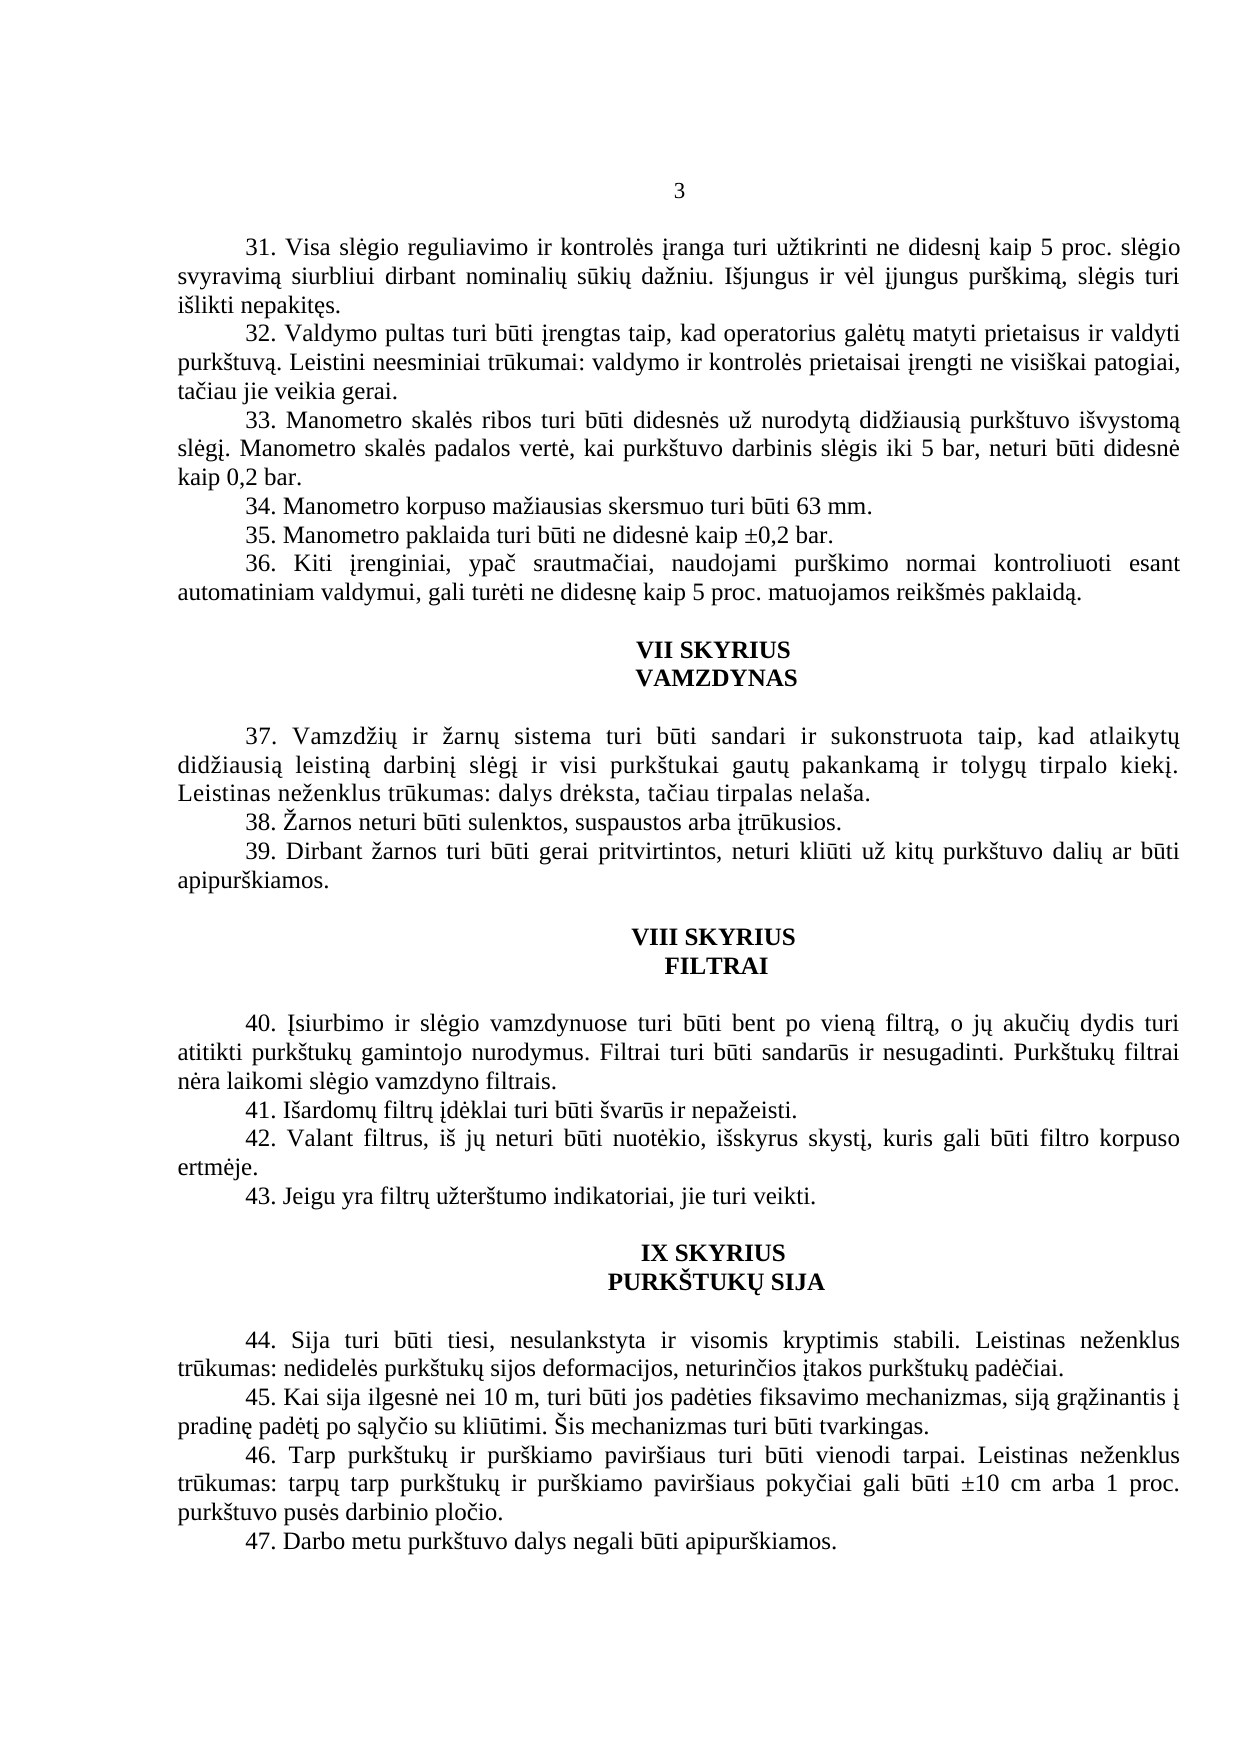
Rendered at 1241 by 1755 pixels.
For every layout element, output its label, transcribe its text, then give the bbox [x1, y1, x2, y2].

text 32. Valdymo pultas turi būti įrengtas taip, kad operatorius galėtų matyti prietaisus ir valdyti purkštuvą. Leistini neesminiai trūkumai: valdymo ir kontrolės prietaisai įrengti ne visiškai patogiai, tačiau jie veikia gerai. [177, 318, 1181, 405]
text 42. Valant filtrus, iš jų neturi būti nuotėkio, išskyrus skystį, kuris gali būti filtro korpuso ertmėje. [177, 1123, 1181, 1181]
text 35. Manometro paklaida turi būti ne didesnė kaip ±0,2 bar. [177, 520, 1181, 548]
text 46. Tarp purkštukų ir purškiamo paviršiaus turi būti vienodi tarpai. Leistinas neženklus trūkumas: tarpų tarp purkštukų ir purškiamo paviršiaus pokyčiai gali būti ±10 cm arba 1 proc. purkštuvo pusės darbinio pločio. [177, 1440, 1181, 1526]
text 37. Vamzdžių ir žarnų sistema turi būti sandari ir sukonstruota taip, kad atlaikytų didžiausią leistiną darbinį slėgį ir visi purkštukai gautų pakankamą ir tolygų tirpalo kiekį. Leistinas neženklus trūkumas: dalys drėksta, tačiau tirpalas nelaša. [177, 721, 1181, 807]
text IX SKYRIUS [177, 1238, 1181, 1267]
text 36. Kiti įrenginiai, ypač srautmačiai, naudojami purškimo normai kontroliuoti esant automatiniam valdymui, gali turėti ne didesnę kaip 5 proc. matuojamos reikšmės paklaidą. [177, 548, 1181, 606]
text 41. Išardomų filtrų įdėklai turi būti švarūs ir nepažeisti. [177, 1095, 1181, 1123]
text 33. Manometro skalės ribos turi būti didesnės už nurodytą didžiausią purkštuvo išvystomą slėgį. Manometro skalės padalos vertė, kai purkštuvo darbinis slėgis iki 5 bar, neturi būti didesnė kaip 0,2 bar. [177, 405, 1181, 491]
text FILTRAI [177, 951, 1181, 980]
text PURKŠTUKŲ SIJA [177, 1267, 1181, 1296]
text 47. Darbo metu purkštuvo dalys negali būti apipurškiamos. [177, 1526, 1181, 1555]
text VII SKYRIUS [177, 635, 1181, 663]
text 40. Įsiurbimo ir slėgio vamzdynuose turi būti bent po vieną filtrą, o jų akučių dydis turi atitikti purkštukų gamintojo nurodymus. Filtrai turi būti sandarūs ir nesugadinti. Purkštukų filtrai nėra laikomi slėgio vamzdyno filtrais. [177, 1008, 1181, 1095]
text 38. Žarnos neturi būti sulenktos, suspaustos arba įtrūkusios. [177, 807, 1181, 836]
text 43. Jeigu yra filtrų užterštumo indikatoriai, jie turi veikti. [177, 1181, 1181, 1210]
text VIII SKYRIUS [177, 922, 1181, 951]
text 44. Sija turi būti tiesi, nesulankstyta ir visomis kryptimis stabili. Leistinas neženklus trūkumas: nedidelės purkštukų sijos deformacijos, neturinčios įtakos purkštukų padėčiai. [177, 1325, 1181, 1382]
text VAMZDYNAS [177, 663, 1181, 692]
text 45. Kai sija ilgesnė nei 10 m, turi būti jos padėties fiksavimo mechanizmas, siją grąžinantis į pradinę padėtį po sąlyčio su kliūtimi. Šis mechanizmas turi būti tvarkingas. [177, 1382, 1181, 1440]
text 39. Dirbant žarnos turi būti gerai pritvirtintos, neturi kliūti už kitų purkštuvo dalių ar būti apipurškiamos. [177, 836, 1181, 893]
text 31. Visa slėgio reguliavimo ir kontrolės įranga turi užtikrinti ne didesnį kaip 5 proc. slėgio svyravimą siurbliui dirbant nominalių sūkių dažniu. Išjungus ir vėl įjungus purškimą, slėgis turi išlikti nepakitęs. [177, 232, 1181, 318]
text 34. Manometro korpuso mažiausias skersmuo turi būti 63 mm. [177, 491, 1181, 520]
